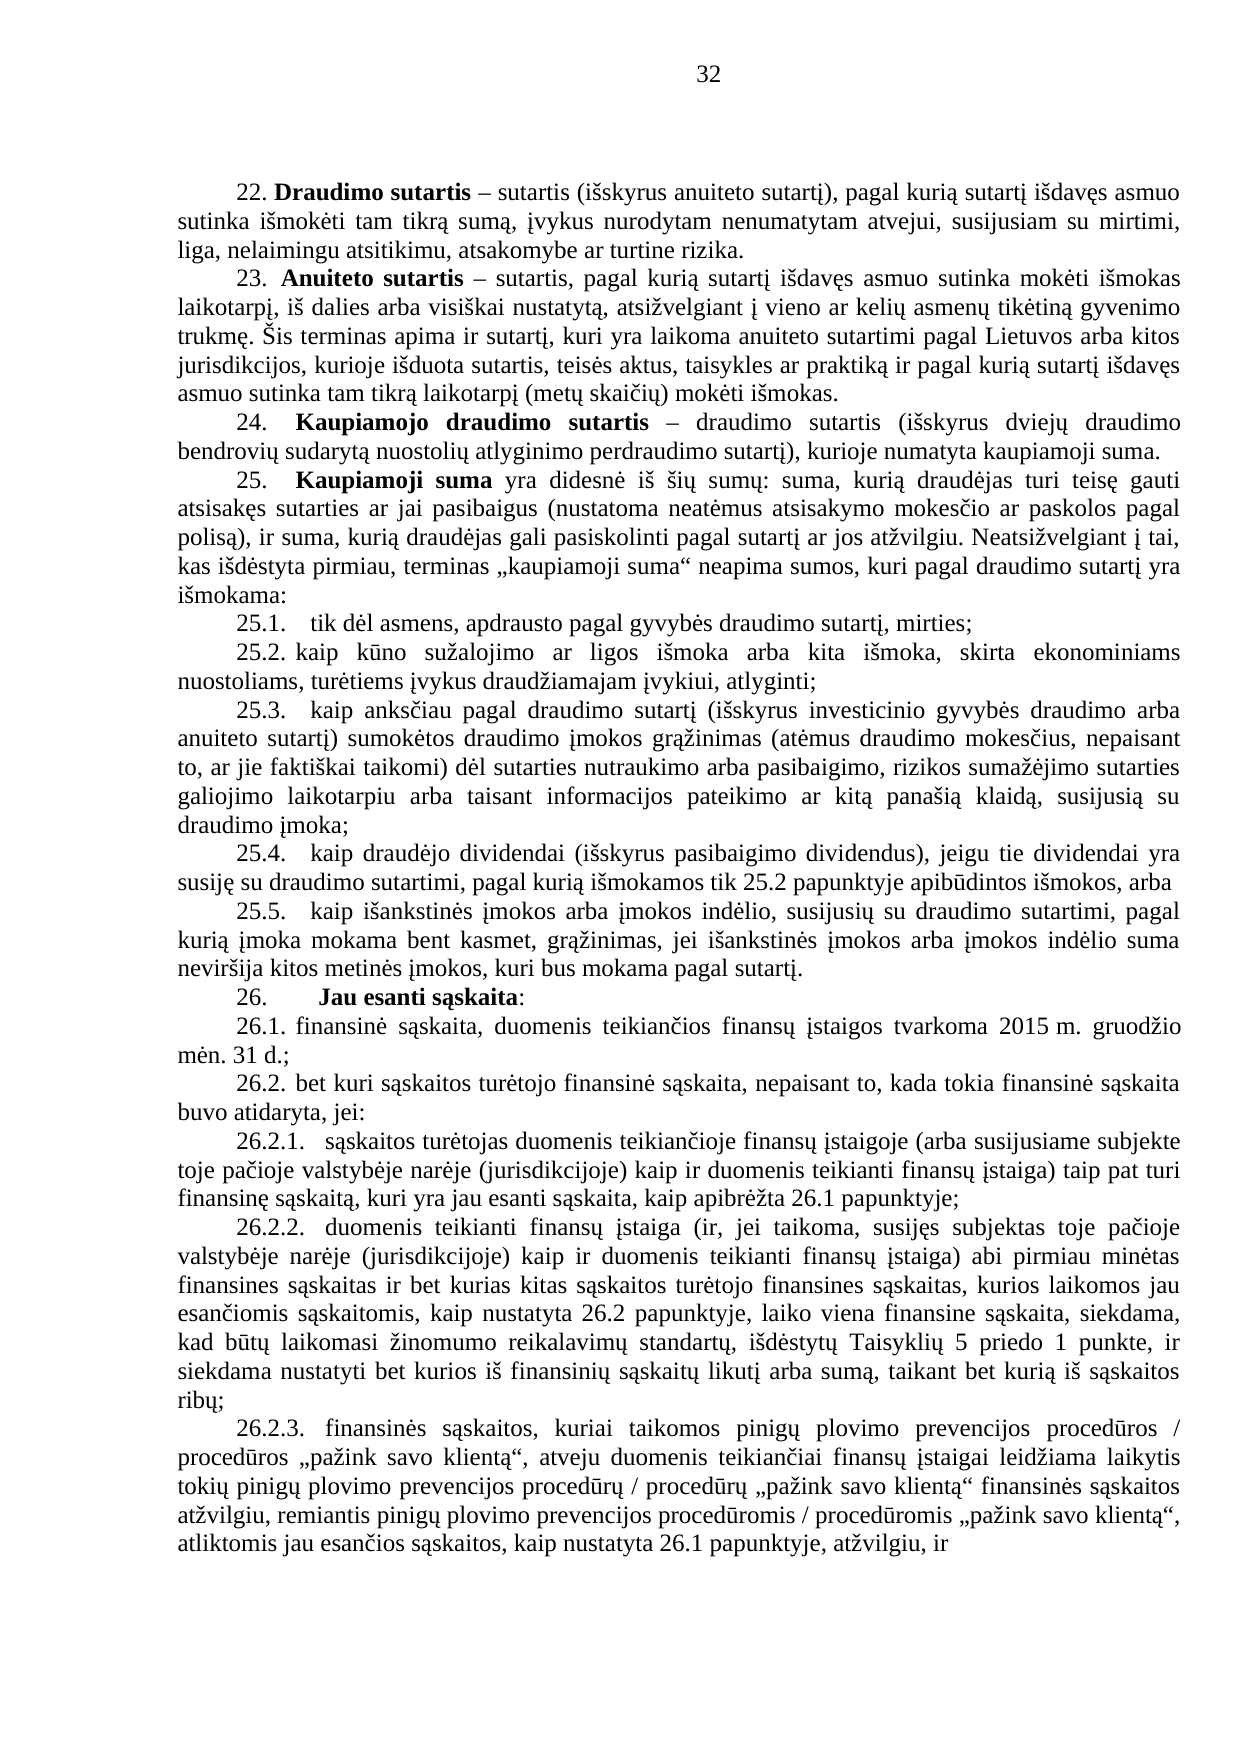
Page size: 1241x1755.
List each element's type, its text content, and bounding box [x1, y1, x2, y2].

text 25.5. kaip išankstinės įmokos arba įmokos indėlio, susijusių su draudimo sutartimi, pagal kurią įmoka mokama bent kasmet, grąžinimas, jei išankstinės įmokos arba įmokos indėlio suma neviršija kitos metinės įmokos, kuri bus mokama pagal sutartį. [177, 896, 1181, 982]
text 25.1. tik dėl asmens, apdrausto pagal gyvybės draudimo sutartį, mirties; [177, 608, 1181, 637]
text 24. Kaupiamojo draudimo sutartis – draudimo sutartis (išskyrus dviejų draudimo bendrovių sudarytą nuostolių atlyginimo perdraudimo sutartį), kurioje numatyta kaupiamoji suma. [177, 407, 1181, 465]
text 25.4. kaip draudėjo dividendai (išskyrus pasibaigimo dividendus), jeigu tie dividendai yra susiję su draudimo sutartimi, pagal kurią išmokamos tik 25.2 papunktyje apibūdintos išmokos, arba [177, 838, 1181, 896]
text 26.2.3. finansinės sąskaitos, kuriai taikomos pinigų plovimo prevencijos procedūros / procedūros „pažink savo klientą“, atveju duomenis teikiančiai finansų įstaigai leidžiama laikytis tokių pinigų plovimo prevencijos procedūrų / procedūrų „pažink savo klientą“ finansinės sąskaitos atžvilgiu, remiantis pinigų plovimo prevencijos procedūromis / procedūromis „pažink savo klientą“, atliktomis jau esančios sąskaitos, kaip nustatyta 26.1 papunktyje, atžvilgiu, ir [177, 1413, 1181, 1557]
text 25.2. kaip kūno sužalojimo ar ligos išmoka arba kita išmoka, skirta ekonominiams nuostoliams, turėtiems įvykus draudžiamajam įvykiui, atlyginti; [177, 637, 1181, 695]
text 26.2. bet kuri sąskaitos turėtojo finansinė sąskaita, nepaisant to, kada tokia finansinė sąskaita buvo atidaryta, jei: [177, 1068, 1181, 1126]
text 26. Jau esanti sąskaita: [177, 982, 1181, 1011]
text 26.1. finansinė sąskaita, duomenis teikiančios finansų įstaigos tvarkoma 2015 m. gruodžio mėn. 31 d.; [177, 1011, 1181, 1068]
text 26.2.1. sąskaitos turėtojas duomenis teikiančioje finansų įstaigoje (arba susijusiame subjekte toje pačioje valstybėje narėje (jurisdikcijoje) kaip ir duomenis teikianti finansų įstaiga) taip pat turi finansinę sąskaitą, kuri yra jau esanti sąskaita, kaip apibrėžta 26.1 papunktyje; [177, 1126, 1181, 1212]
text 25. Kaupiamoji suma yra didesnė iš šių sumų: suma, kurią draudėjas turi teisę gauti atsisakęs sutarties ar jai pasibaigus (nustatoma neatėmus atsisakymo mokesčio ar paskolos pagal polisą), ir suma, kurią draudėjas gali pasiskolinti pagal sutartį ar jos atžvilgiu. Neatsižvelgiant į tai, kas išdėstyta pirmiau, terminas „kaupiamoji suma“ neapima sumos, kuri pagal draudimo sutartį yra išmokama: [177, 465, 1181, 608]
text 22. Draudimo sutartis – sutartis (išskyrus anuiteto sutartį), pagal kurią sutartį išdavęs asmuo sutinka išmokėti tam tikrą sumą, įvykus nurodytam nenumatytam atvejui, susijusiam su mirtimi, liga, nelaimingu atsitikimu, atsakomybe ar turtine rizika. [177, 177, 1181, 263]
text 23. Anuiteto sutartis – sutartis, pagal kurią sutartį išdavęs asmuo sutinka mokėti išmokas laikotarpį, iš dalies arba visiškai nustatytą, atsižvelgiant į vieno ar kelių asmenų tikėtiną gyvenimo trukmę. Šis terminas apima ir sutartį, kuri yra laikoma anuiteto sutartimi pagal Lietuvos arba kitos jurisdikcijos, kurioje išduota sutartis, teisės aktus, taisykles ar praktiką ir pagal kurią sutartį išdavęs asmuo sutinka tam tikrą laikotarpį (metų skaičių) mokėti išmokas. [177, 263, 1181, 407]
text 25.3. kaip anksčiau pagal draudimo sutartį (išskyrus investicinio gyvybės draudimo arba anuiteto sutartį) sumokėtos draudimo įmokos grąžinimas (atėmus draudimo mokesčius, nepaisant to, ar jie faktiškai taikomi) dėl sutarties nutraukimo arba pasibaigimo, rizikos sumažėjimo sutarties galiojimo laikotarpiu arba taisant informacijos pateikimo ar kitą panašią klaidą, susijusią su draudimo įmoka; [177, 695, 1181, 838]
text 26.2.2. duomenis teikianti finansų įstaiga (ir, jei taikoma, susijęs subjektas toje pačioje valstybėje narėje (jurisdikcijoje) kaip ir duomenis teikianti finansų įstaiga) abi pirmiau minėtas finansines sąskaitas ir bet kurias kitas sąskaitos turėtojo finansines sąskaitas, kurios laikomos jau esančiomis sąskaitomis, kaip nustatyta 26.2 papunktyje, laiko viena finansine sąskaita, siekdama, kad būtų laikomasi žinomumo reikalavimų standartų, išdėstytų Taisyklių 5 priedo 1 punkte, ir siekdama nustatyti bet kurios iš finansinių sąskaitų likutį arba sumą, taikant bet kurią iš sąskaitos ribų; [177, 1212, 1181, 1413]
